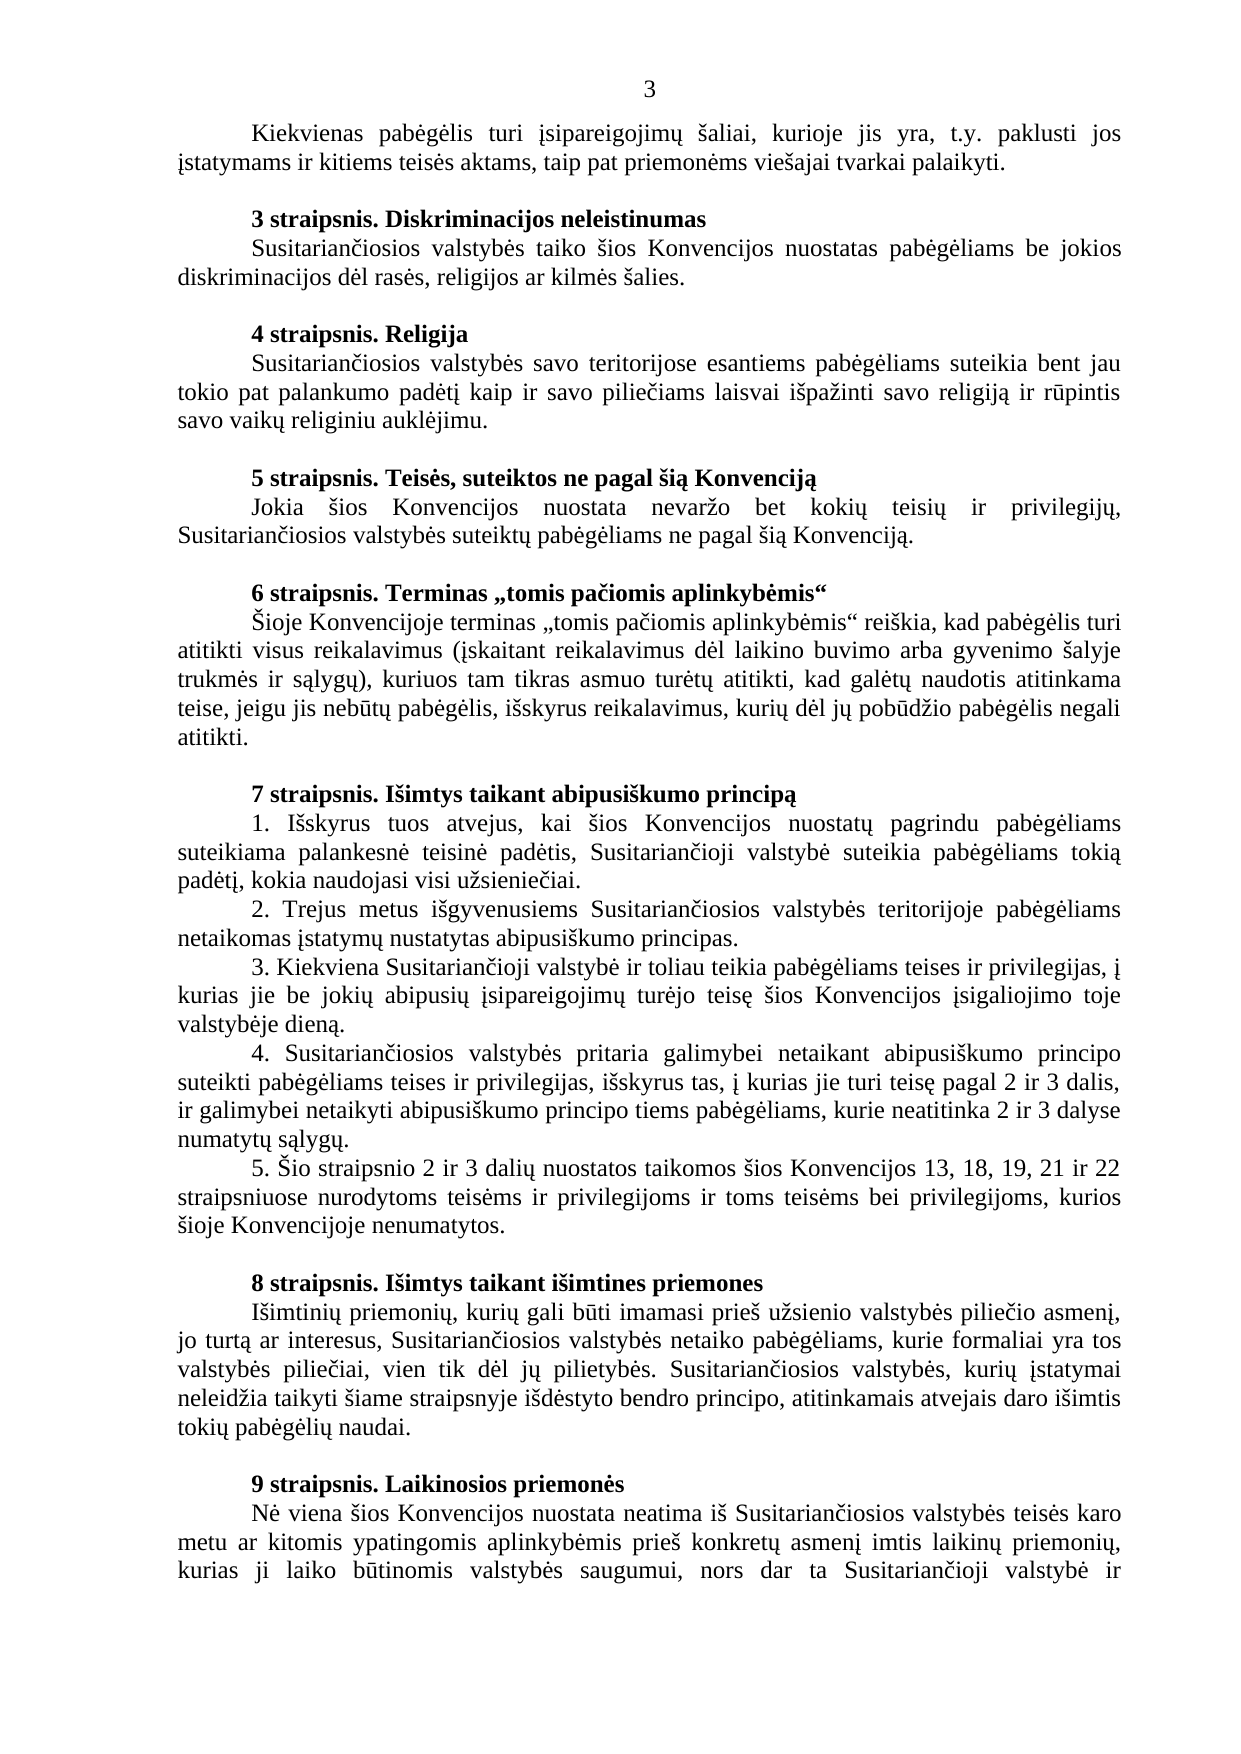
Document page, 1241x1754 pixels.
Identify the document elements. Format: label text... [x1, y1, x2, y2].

text 9 straipsnis. Laikinosios priemonės [177, 1469, 1122, 1498]
text Nė viena šios Konvencijos nuostata neatima iš Susitariančiosios valstybės teisės karo metu ar kitomis ypatingomis aplinkybėmis prieš konkretų asmenį imtis laikinų priemonių, kurias ji laiko būtinomis valstybės saugumui, nors dar ta Susitariančioji valstybė ir [177, 1498, 1122, 1584]
text 5. Šio straipsnio 2 ir 3 dalių nuostatos taikomos šios Konvencijos 13, 18, 19, 21 ir 22 straipsniuose nurodytoms teisėms ir privilegijoms ir toms teisėms bei privilegijoms, kurios šioje Konvencijoje nenumatytos. [177, 1153, 1122, 1239]
text 3. Kiekviena Susitariančioji valstybė ir toliau teikia pabėgėliams teises ir privilegijas, į kurias jie be jokių abipusių įsipareigojimų turėjo teisę šios Konvencijos įsigaliojimo toje valstybėje dieną. [177, 952, 1122, 1038]
text Kiekvienas pabėgėlis turi įsipareigojimų šaliai, kurioje jis yra, t.y. paklusti jos įstatymams ir kitiems teisės aktams, taip pat priemonėms viešajai tvarkai palaikyti. [177, 118, 1122, 176]
text 5 straipsnis. Teisės, suteiktos ne pagal šią Konvenciją [177, 463, 1122, 492]
text 6 straipsnis. Terminas „tomis pačiomis aplinkybėmis“ [177, 578, 1122, 607]
text 7 straipsnis. Išimtys taikant abipusiškumo principą [177, 779, 1122, 808]
text 2. Trejus metus išgyvenusiems Susitariančiosios valstybės teritorijoje pabėgėliams netaikomas įstatymų nustatytas abipusiškumo principas. [177, 894, 1122, 952]
text 8 straipsnis. Išimtys taikant išimtines priemones [177, 1268, 1122, 1297]
text 4 straipsnis. Religija [177, 319, 1122, 348]
text Susitariančiosios valstybės taiko šios Konvencijos nuostatas pabėgėliams be jokios diskriminacijos dėl rasės, religijos ar kilmės šalies. [177, 233, 1122, 291]
text Susitariančiosios valstybės savo teritorijose esantiems pabėgėliams suteikia bent jau tokio pat palankumo padėtį kaip ir savo piliečiams laisvai išpažinti savo religiją ir rūpintis savo vaikų religiniu auklėjimu. [177, 348, 1122, 434]
text Šioje Konvencijoje terminas „tomis pačiomis aplinkybėmis“ reiškia, kad pabėgėlis turi atitikti visus reikalavimus (įskaitant reikalavimus dėl laikino buvimo arba gyvenimo šalyje trukmės ir sąlygų), kuriuos tam tikras asmuo turėtų atitikti, kad galėtų naudotis atitinkama teise, jeigu jis nebūtų pabėgėlis, išskyrus reikalavimus, kurių dėl jų pobūdžio pabėgėlis negali atitikti. [177, 607, 1122, 751]
text 4. Susitariančiosios valstybės pritaria galimybei netaikant abipusiškumo principo suteikti pabėgėliams teises ir privilegijas, išskyrus tas, į kurias jie turi teisę pagal 2 ir 3 dalis, ir galimybei netaikyti abipusiškumo principo tiems pabėgėliams, kurie neatitinka 2 ir 3 dalyse numatytų sąlygų. [177, 1038, 1122, 1153]
text 1. Išskyrus tuos atvejus, kai šios Konvencijos nuostatų pagrindu pabėgėliams suteikiama palankesnė teisinė padėtis, Susitariančioji valstybė suteikia pabėgėliams tokią padėtį, kokia naudojasi visi užsieniečiai. [177, 808, 1122, 894]
text 3 straipsnis. Diskriminacijos neleistinumas [177, 204, 1122, 233]
text Išimtinių priemonių, kurių gali būti imamasi prieš užsienio valstybės piliečio asmenį, jo turtą ar interesus, Susitariančiosios valstybės netaiko pabėgėliams, kurie formaliai yra tos valstybės piliečiai, vien tik dėl jų pilietybės. Susitariančiosios valstybės, kurių įstatymai neleidžia taikyti šiame straipsnyje išdėstyto bendro principo, atitinkamais atvejais daro išimtis tokių pabėgėlių naudai. [177, 1297, 1122, 1441]
text Jokia šios Konvencijos nuostata nevaržo bet kokių teisių ir privilegijų, Susitariančiosios valstybės suteiktų pabėgėliams ne pagal šią Konvenciją. [177, 492, 1122, 549]
